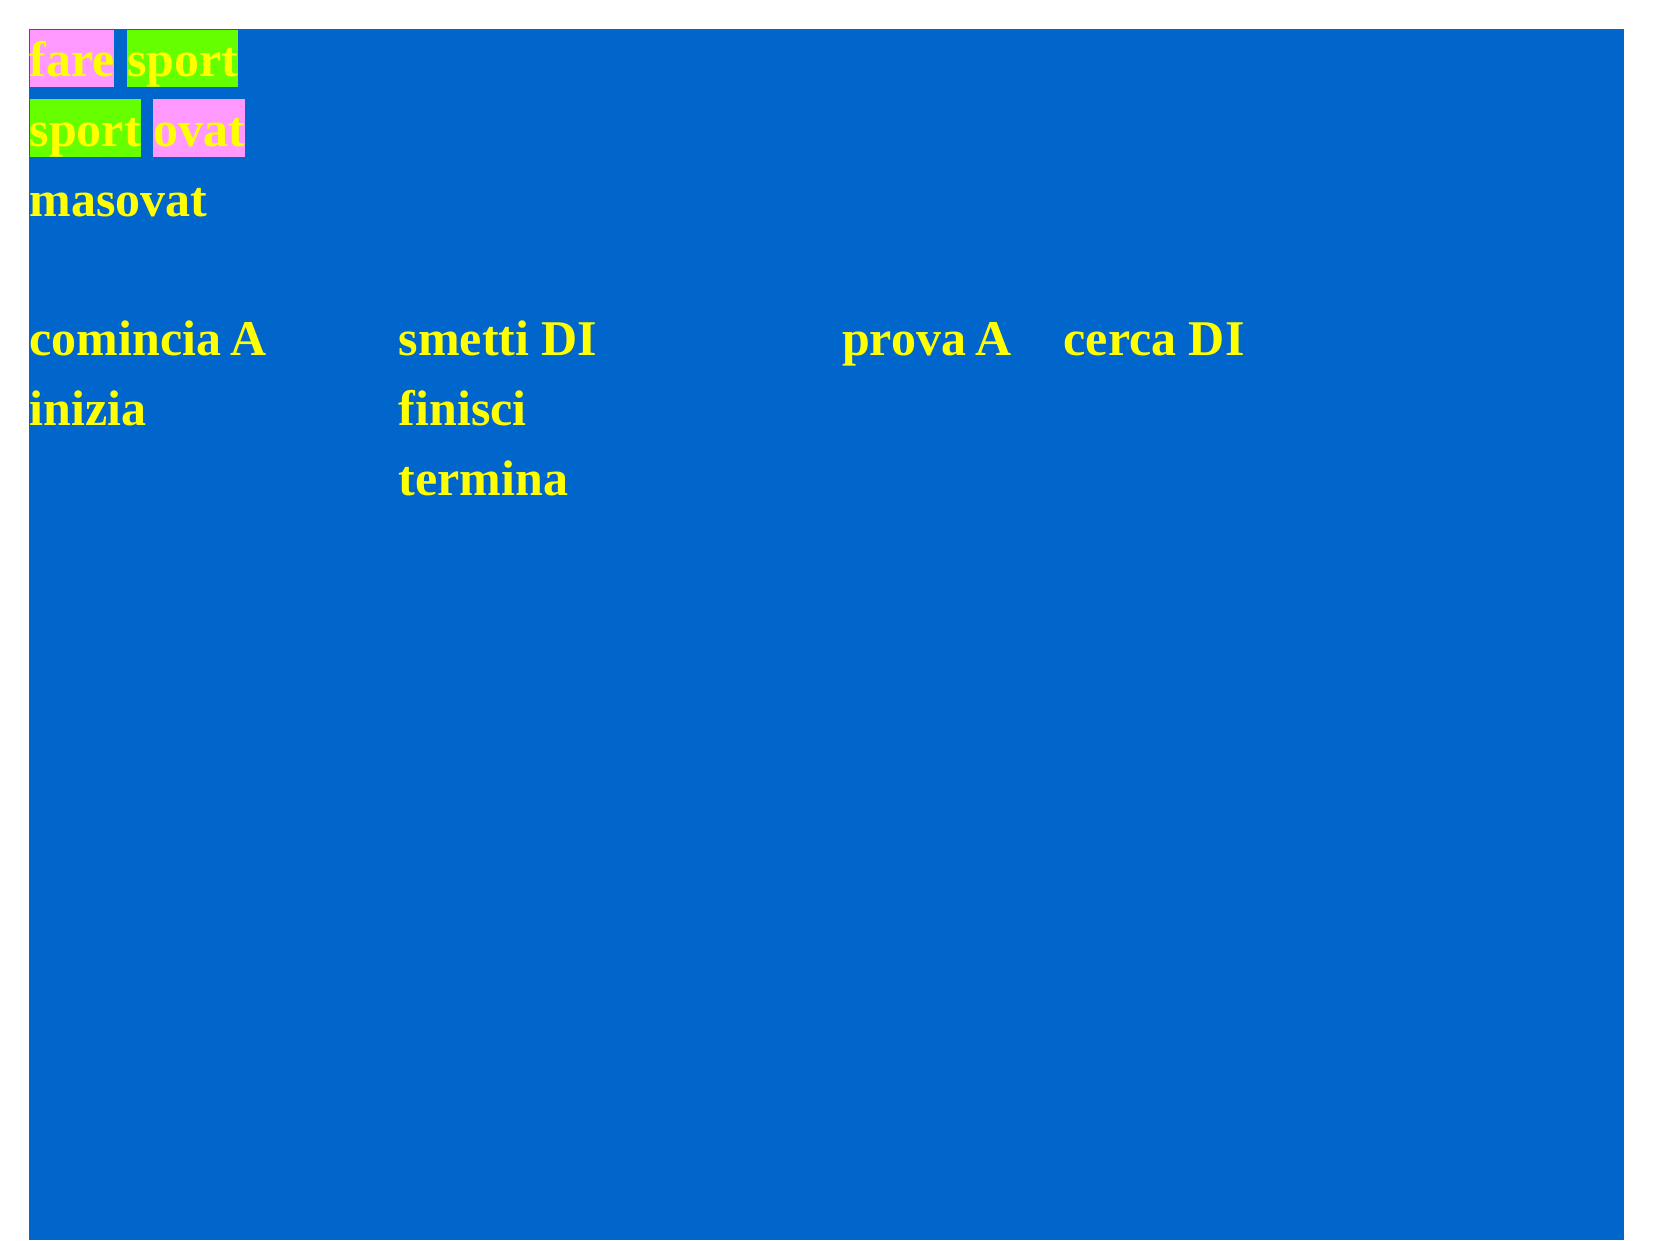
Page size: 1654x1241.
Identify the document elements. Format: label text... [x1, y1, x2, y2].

text masovat [29, 169, 1624, 227]
text termina [29, 449, 1624, 506]
text inizia finisci [29, 379, 1624, 436]
text fare sport [29, 29, 1624, 87]
text comincia A smetti DI prova A cerca DI [29, 309, 1624, 367]
text sport ovat [29, 99, 1624, 157]
